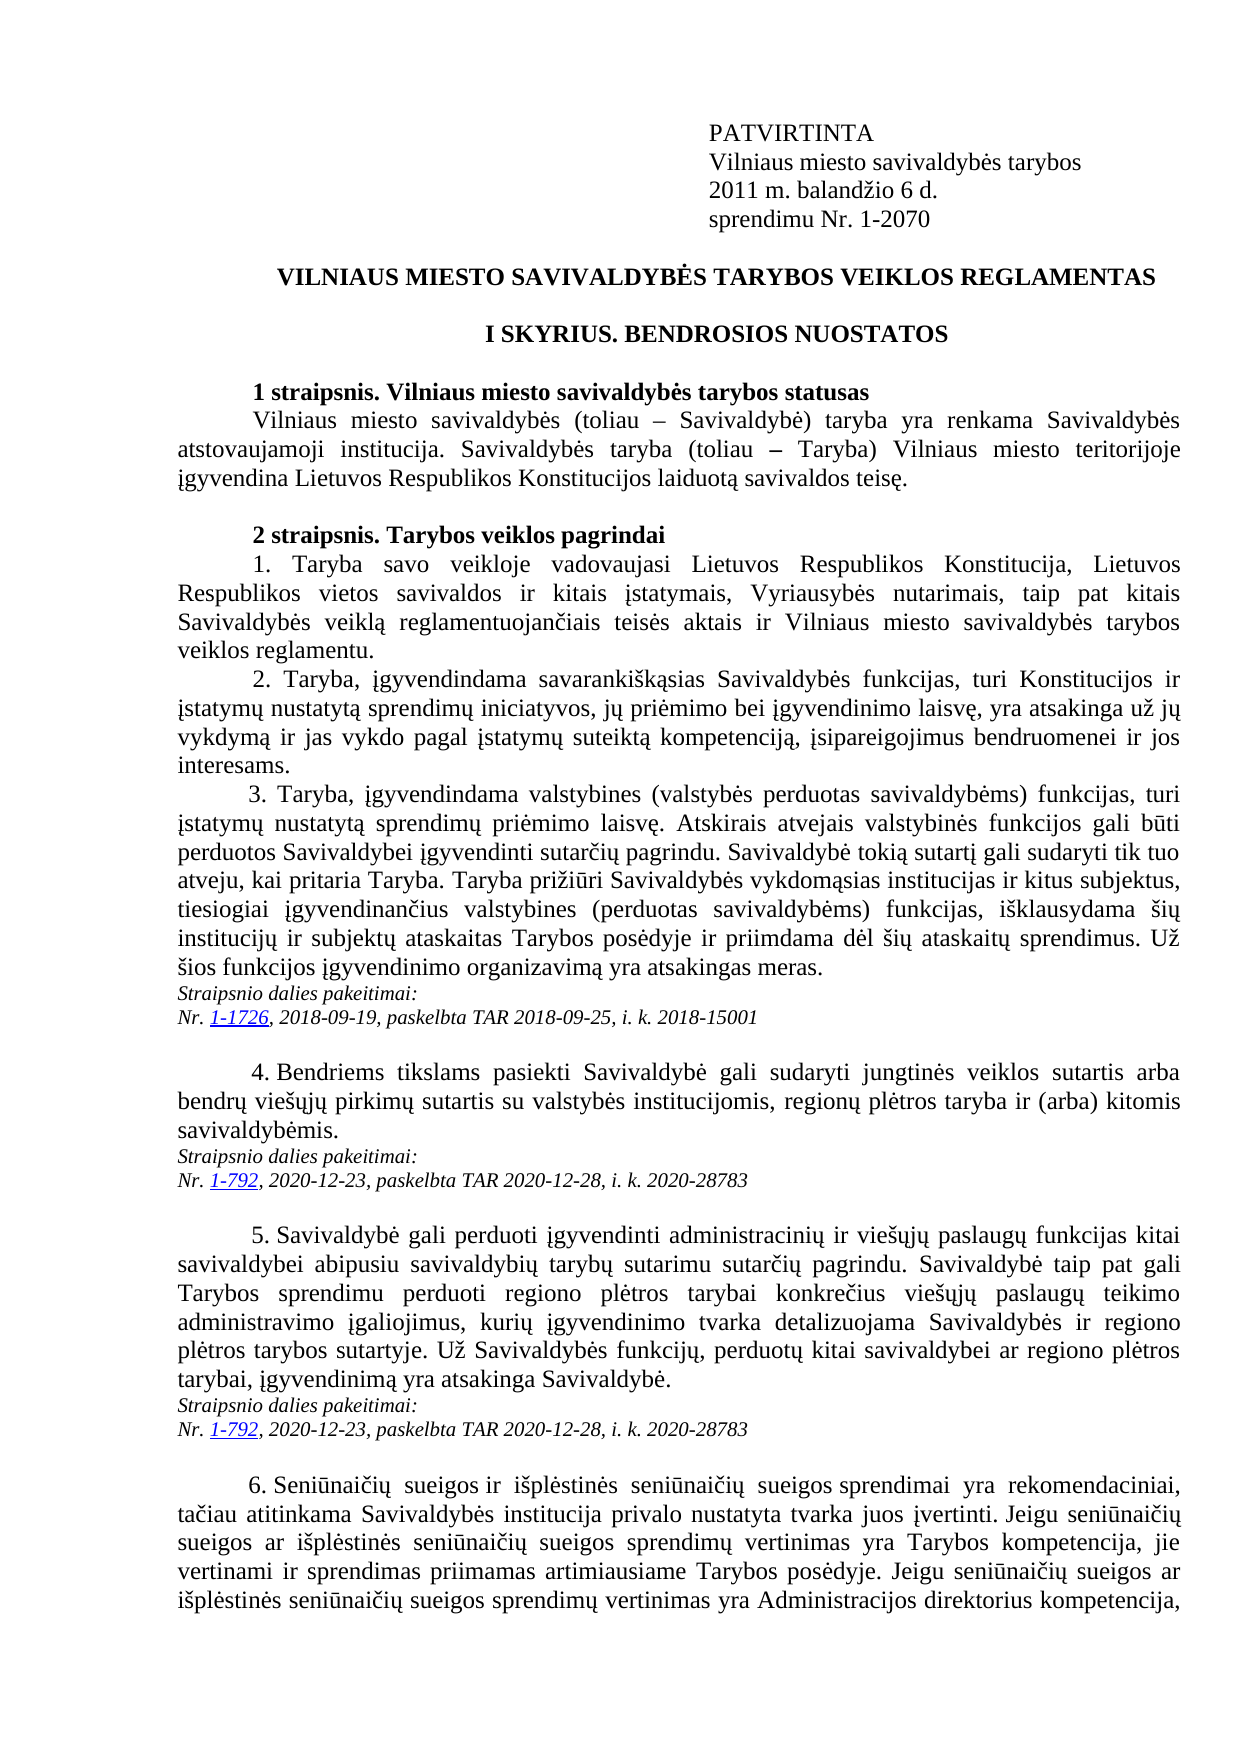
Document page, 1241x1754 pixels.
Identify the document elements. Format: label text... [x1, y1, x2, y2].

text 4. Bendriems tikslams pasiekti Savivaldybė gali sudaryti jungtinės veiklos sutartis arba bendrų viešųjų pirkimų sutartis su valstybės institucijomis, regionų plėtros taryba ir (arba) kitomis savivaldybėmis. [177, 1057, 1181, 1144]
text Nr. 1-1726, 2018-09-19, paskelbta TAR 2018-09-25, i. k. 2018-15001 [177, 1005, 1181, 1029]
text 1 straipsnis. Vilniaus miesto savivaldybės tarybos statusas [177, 377, 1181, 406]
text 2 straipsnis. Tarybos veiklos pagrindai [177, 521, 1181, 549]
text Vilniaus miesto savivaldybės (toliau – Savivaldybė) taryba yra renkama Savivaldybės atstovaujamoji institucija. Savivaldybės taryba (toliau – Taryba) Vilniaus miesto teritorijoje įgyvendina Lietuvos Respublikos Konstitucijos laiduotą savivaldos teisę. [177, 406, 1181, 492]
text PATVIRTINTA [709, 118, 1181, 147]
subtitle VILNIAUS MIESTO SAVIVALDYBĖS TARYBOS VEIKLOS REGLAMENTAS [177, 262, 1181, 291]
text Straipsnio dalies pakeitimai: [177, 1393, 1181, 1417]
text 2. Taryba, įgyvendindama savarankiškąsias Savivaldybės funkcijas, turi Konstitucijos ir įstatymų nustatytą sprendimų iniciatyvos, jų priėmimo bei įgyvendinimo laisvę, yra atsakinga už jų vykdymą ir jas vykdo pagal įstatymų suteiktą kompetenciją, įsipareigojimus bendruomenei ir jos interesams. [177, 664, 1181, 779]
text 6. Seniūnaičių sueigos ir išplėstinės seniūnaičių sueigos sprendimai yra rekomendaciniai, tačiau atitinkama Savivaldybės institucija privalo nustatyta tvarka juos įvertinti. Jeigu seniūnaičių sueigos ar išplėstinės seniūnaičių sueigos sprendimų vertinimas yra Tarybos kompetencija, jie vertinami ir sprendimas priimamas artimiausiame Tarybos posėdyje. Jeigu seniūnaičių sueigos ar išplėstinės seniūnaičių sueigos sprendimų vertinimas yra Administracijos direktorius kompetencija, [177, 1470, 1181, 1614]
text Straipsnio dalies pakeitimai: [177, 981, 1181, 1005]
text Vilniaus miesto savivaldybės tarybos [709, 147, 1181, 176]
subtitle I SKYRIUS. BENDROSIOS NUOSTATOS [177, 319, 1181, 348]
text Nr. 1-792, 2020-12-23, paskelbta TAR 2020-12-28, i. k. 2020-28783 [177, 1417, 1181, 1441]
text 3. Taryba, įgyvendindama valstybines (valstybės perduotas savivaldybėms) funkcijas, turi įstatymų nustatytą sprendimų priėmimo laisvę. Atskirais atvejais valstybinės funkcijos gali būti perduotos Savivaldybei įgyvendinti sutarčių pagrindu. Savivaldybė tokią sutartį gali sudaryti tik tuo atveju, kai pritaria Taryba. Taryba prižiūri Savivaldybės vykdomąsias institucijas ir kitus subjektus, tiesiogiai įgyvendinančius valstybines (perduotas savivaldybėms) funkcijas, išklausydama šių institucijų ir subjektų ataskaitas Tarybos posėdyje ir priimdama dėl šių ataskaitų sprendimus. Už šios funkcijos įgyvendinimo organizavimą yra atsakingas meras. [177, 779, 1181, 981]
text Straipsnio dalies pakeitimai: [177, 1144, 1181, 1168]
text 5. Savivaldybė gali perduoti įgyvendinti administracinių ir viešųjų paslaugų funkcijas kitai savivaldybei abipusiu savivaldybių tarybų sutarimu sutarčių pagrindu. Savivaldybė taip pat gali Tarybos sprendimu perduoti regiono plėtros tarybai konkrečius viešųjų paslaugų teikimo administravimo įgaliojimus, kurių įgyvendinimo tvarka detalizuojama Savivaldybės ir regiono plėtros tarybos sutartyje. Už Savivaldybės funkcijų, perduotų kitai savivaldybei ar regiono plėtros tarybai, įgyvendinimą yra atsakinga Savivaldybė. [177, 1221, 1181, 1393]
text Nr. 1-792, 2020-12-23, paskelbta TAR 2020-12-28, i. k. 2020-28783 [177, 1168, 1181, 1192]
text 2011 m. balandžio 6 d. [709, 176, 1181, 204]
text sprendimu Nr. 1-2070 [709, 204, 1181, 233]
text 1. Taryba savo veikloje vadovaujasi Lietuvos Respublikos Konstitucija, Lietuvos Respublikos vietos savivaldos ir kitais įstatymais, Vyriausybės nutarimais, taip pat kitais Savivaldybės veiklą reglamentuojančiais teisės aktais ir Vilniaus miesto savivaldybės tarybos veiklos reglamentu. [177, 549, 1181, 664]
